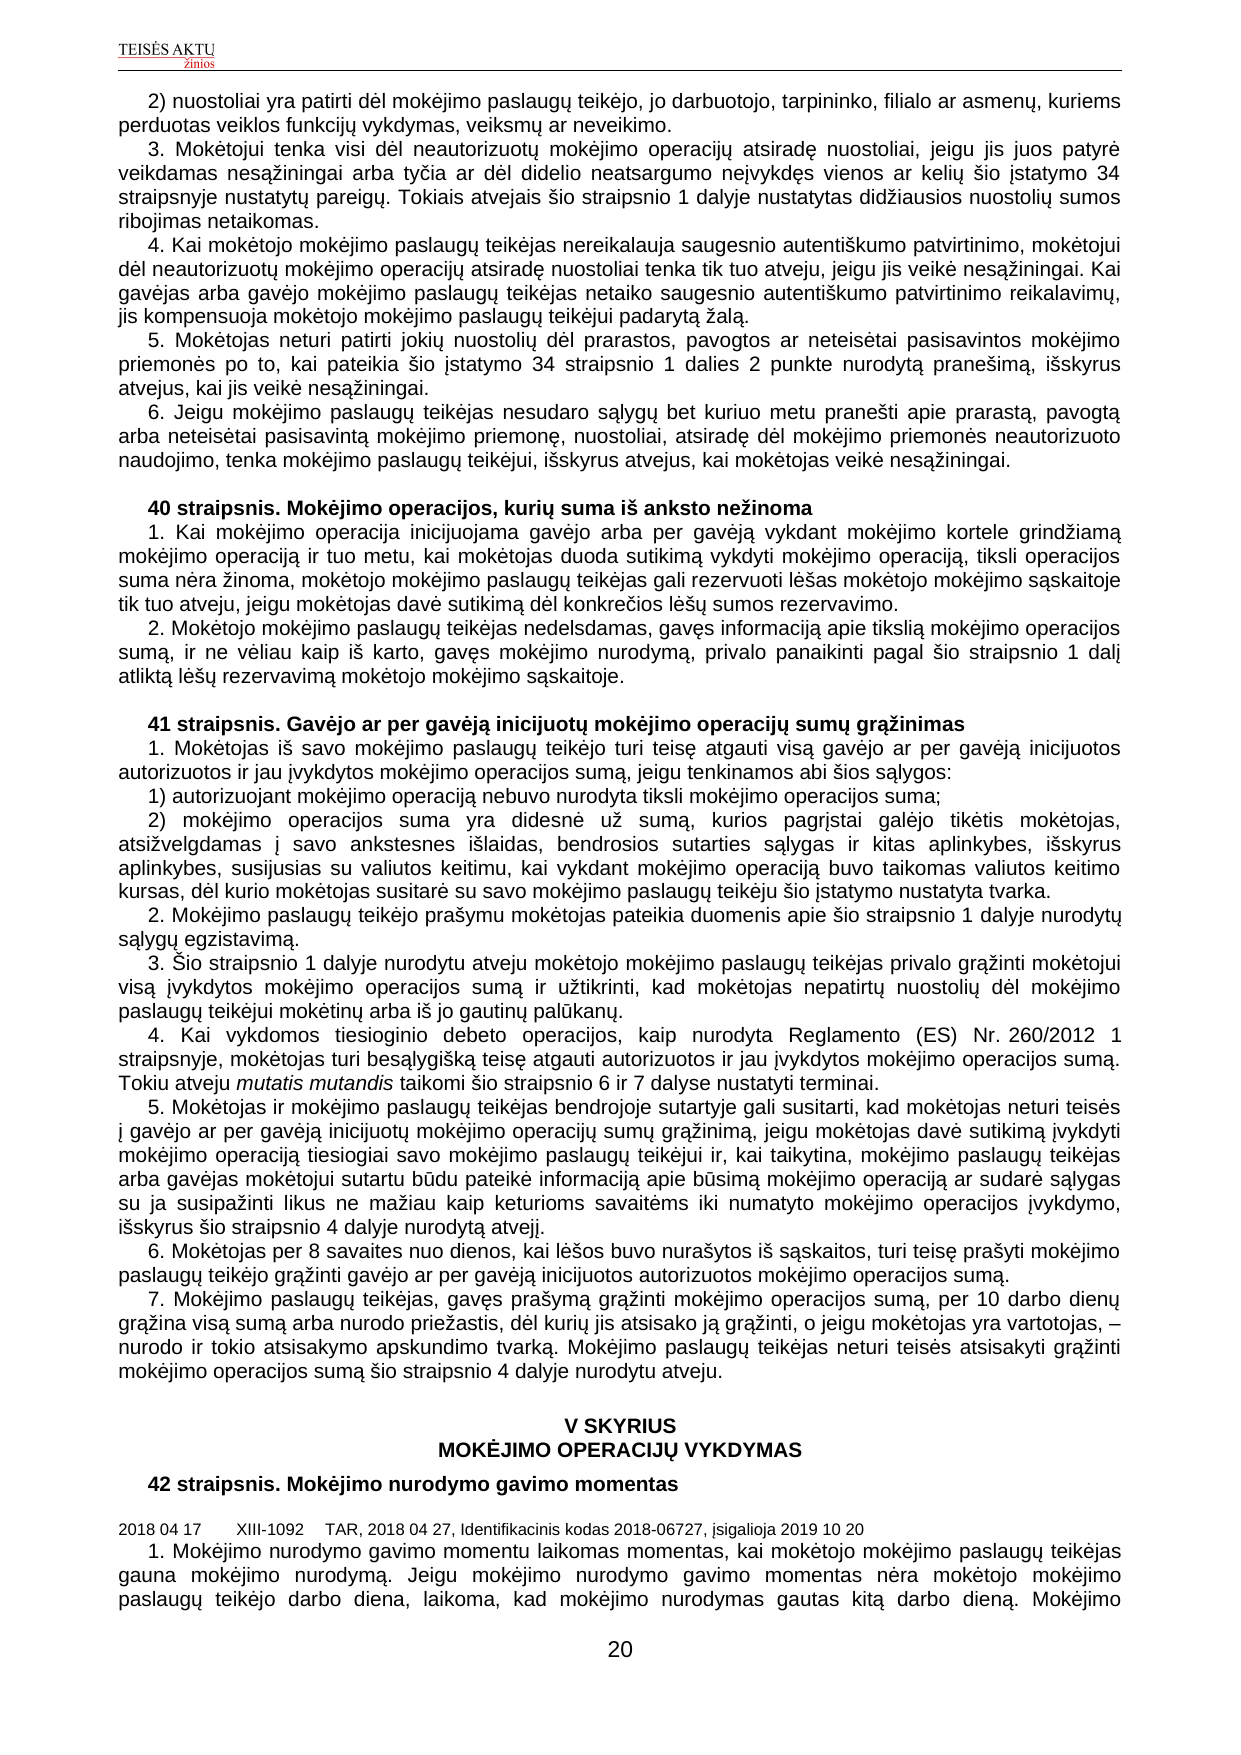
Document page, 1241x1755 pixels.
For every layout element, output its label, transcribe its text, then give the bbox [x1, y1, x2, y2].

text V SKYRIUS MOKĖJIMO OPERACIJŲ VYKDYMAS [118, 1414, 1122, 1462]
text 1. Mokėjimo nurodymo gavimo momentu laikomas momentas, kai mokėtojo mokėjimo paslaugų teikėjas gauna mokėjimo nurodymą. Jeigu mokėjimo nurodymo gavimo momentas nėra mokėtojo mokėjimo paslaugų teikėjo darbo diena, laikoma, kad mokėjimo nurodymas gautas kitą darbo dieną. Mokėjimo [118, 1539, 1122, 1611]
text 2) nuostoliai yra patirti dėl mokėjimo paslaugų teikėjo, jo darbuotojo, tarpininko, filialo ar asmenų, kuriems perduotas veiklos funkcijų vykdymas, veiksmų ar neveikimo. [118, 89, 1122, 137]
text 6. Jeigu mokėjimo paslaugų teikėjas nesudaro sąlygų bet kuriuo metu pranešti apie prarastą, pavogtą arba neteisėtai pasisavintą mokėjimo priemonę, nuostoliai, atsiradę dėl mokėjimo priemonės neautorizuoto naudojimo, tenka mokėjimo paslaugų teikėjui, išskyrus atvejus, kai mokėtojas veikė nesąžiningai. [118, 400, 1122, 472]
text 4. Kai mokėtojo mokėjimo paslaugų teikėjas nereikalauja saugesnio autentiškumo patvirtinimo, mokėtojui dėl neautorizuotų mokėjimo operacijų atsiradę nuostoliai tenka tik tuo atveju, jeigu jis veikė nesąžiningai. Kai gavėjas arba gavėjo mokėjimo paslaugų teikėjas netaiko saugesnio autentiškumo patvirtinimo reikalavimų, jis kompensuoja mokėtojo mokėjimo paslaugų teikėjui padarytą žalą. [118, 232, 1122, 328]
text 2) mokėjimo operacijos suma yra didesnė už sumą, kurios pagrįstai galėjo tikėtis mokėtojas, atsižvelgdamas į savo ankstesnes išlaidas, bendrosios sutarties sąlygas ir kitas aplinkybes, išskyrus aplinkybes, susijusias su valiutos keitimu, kai vykdant mokėjimo operaciją buvo taikomas valiutos keitimo kursas, dėl kurio mokėtojas susitarė su savo mokėjimo paslaugų teikėju šio įstatymo nustatyta tvarka. [118, 807, 1122, 903]
text 1) autorizuojant mokėjimo operaciją nebuvo nurodyta tiksli mokėjimo operacijos suma; [118, 783, 1122, 807]
text 6. Mokėtojas per 8 savaites nuo dienos, kai lėšos buvo nurašytos iš sąskaitos, turi teisę prašyti mokėjimo paslaugų teikėjo grąžinti gavėjo ar per gavėją inicijuotos autorizuotos mokėjimo operacijos sumą. [118, 1239, 1122, 1287]
text 1. Kai mokėjimo operacija inicijuojama gavėjo arba per gavėją vykdant mokėjimo kortele grindžiamą mokėjimo operaciją ir tuo metu, kai mokėtojas duoda sutikimą vykdyti mokėjimo operaciją, tiksli operacijos suma nėra žinoma, mokėtojo mokėjimo paslaugų teikėjas gali rezervuoti lėšas mokėtojo mokėjimo sąskaitoje tik tuo atveju, jeigu mokėtojas davė sutikimą dėl konkrečios lėšų sumos rezervavimo. [118, 520, 1122, 616]
text 3. Mokėtojui tenka visi dėl neautorizuotų mokėjimo operacijų atsiradę nuostoliai, jeigu jis juos patyrė veikdamas nesąžiningai arba tyčia ar dėl didelio neatsargumo neįvykdęs vienos ar kelių šio įstatymo 34 straipsnyje nustatytų pareigų. Tokiais atvejais šio straipsnio 1 dalyje nustatytas didžiausios nuostolių sumos ribojimas netaikomas. [118, 137, 1122, 232]
text 1. Mokėtojas iš savo mokėjimo paslaugų teikėjo turi teisę atgauti visą gavėjo ar per gavėją inicijuotos autorizuotos ir jau įvykdytos mokėjimo operacijos sumą, jeigu tenkinamos abi šios sąlygos: [118, 736, 1122, 783]
text 2018 04 17 XIII-1092 TAR, 2018 04 27, Identifikacinis kodas 2018-06727, įsigalioja 2019 10 20 [118, 1520, 1122, 1539]
text 5. Mokėtojas neturi patirti jokių nuostolių dėl prarastos, pavogtos ar neteisėtai pasisavintos mokėjimo priemonės po to, kai pateikia šio įstatymo 34 straipsnio 1 dalies 2 punkte nurodytą pranešimą, išskyrus atvejus, kai jis veikė nesąžiningai. [118, 328, 1122, 400]
text 7. Mokėjimo paslaugų teikėjas, gavęs prašymą grąžinti mokėjimo operacijos sumą, per 10 darbo dienų grąžina visą sumą arba nurodo priežastis, dėl kurių jis atsisako ją grąžinti, o jeigu mokėtojas yra vartotojas, – nurodo ir tokio atsisakymo apskundimo tvarką. Mokėjimo paslaugų teikėjas neturi teisės atsisakyti grąžinti mokėjimo operacijos sumą šio straipsnio 4 dalyje nurodytu atveju. [118, 1287, 1122, 1382]
text 40 straipsnis. Mokėjimo operacijos, kurių suma iš anksto nežinoma [118, 496, 1122, 520]
text 2. Mokėtojo mokėjimo paslaugų teikėjas nedelsdamas, gavęs informaciją apie tikslią mokėjimo operacijos sumą, ir ne vėliau kaip iš karto, gavęs mokėjimo nurodymą, privalo panaikinti pagal šio straipsnio 1 dalį atliktą lėšų rezervavimą mokėtojo mokėjimo sąskaitoje. [118, 616, 1122, 688]
text 42 straipsnis. Mokėjimo nurodymo gavimo momentas [118, 1472, 1122, 1496]
text 41 straipsnis. Gavėjo ar per gavėją inicijuotų mokėjimo operacijų sumų grąžinimas [118, 712, 1122, 736]
text 2. Mokėjimo paslaugų teikėjo prašymu mokėtojas pateikia duomenis apie šio straipsnio 1 dalyje nurodytų sąlygų egzistavimą. [118, 903, 1122, 951]
text 5. Mokėtojas ir mokėjimo paslaugų teikėjas bendrojoje sutartyje gali susitarti, kad mokėtojas neturi teisės į gavėjo ar per gavėją inicijuotų mokėjimo operacijų sumų grąžinimą, jeigu mokėtojas davė sutikimą įvykdyti mokėjimo operaciją tiesiogiai savo mokėjimo paslaugų teikėjui ir, kai taikytina, mokėjimo paslaugų teikėjas arba gavėjas mokėtojui sutartu būdu pateikė informaciją apie būsimą mokėjimo operaciją ar sudarė sąlygas su ja susipažinti likus ne mažiau kaip keturioms savaitėms iki numatyto mokėjimo operacijos įvykdymo, išskyrus šio straipsnio 4 dalyje nurodytą atvejį. [118, 1095, 1122, 1239]
text 3. Šio straipsnio 1 dalyje nurodytu atveju mokėtojo mokėjimo paslaugų teikėjas privalo grąžinti mokėtojui visą įvykdytos mokėjimo operacijos sumą ir užtikrinti, kad mokėtojas nepatirtų nuostolių dėl mokėjimo paslaugų teikėjui mokėtinų arba iš jo gautinų palūkanų. [118, 951, 1122, 1023]
text 4. Kai vykdomos tiesioginio debeto operacijos, kaip nurodyta Reglamento (ES) Nr. 260/2012 1 straipsnyje, mokėtojas turi besąlygišką teisę atgauti autorizuotos ir jau įvykdytos mokėjimo operacijos sumą. Tokiu atveju mutatis mutandis taikomi šio straipsnio 6 ir 7 dalyse nustatyti terminai. [118, 1023, 1122, 1095]
